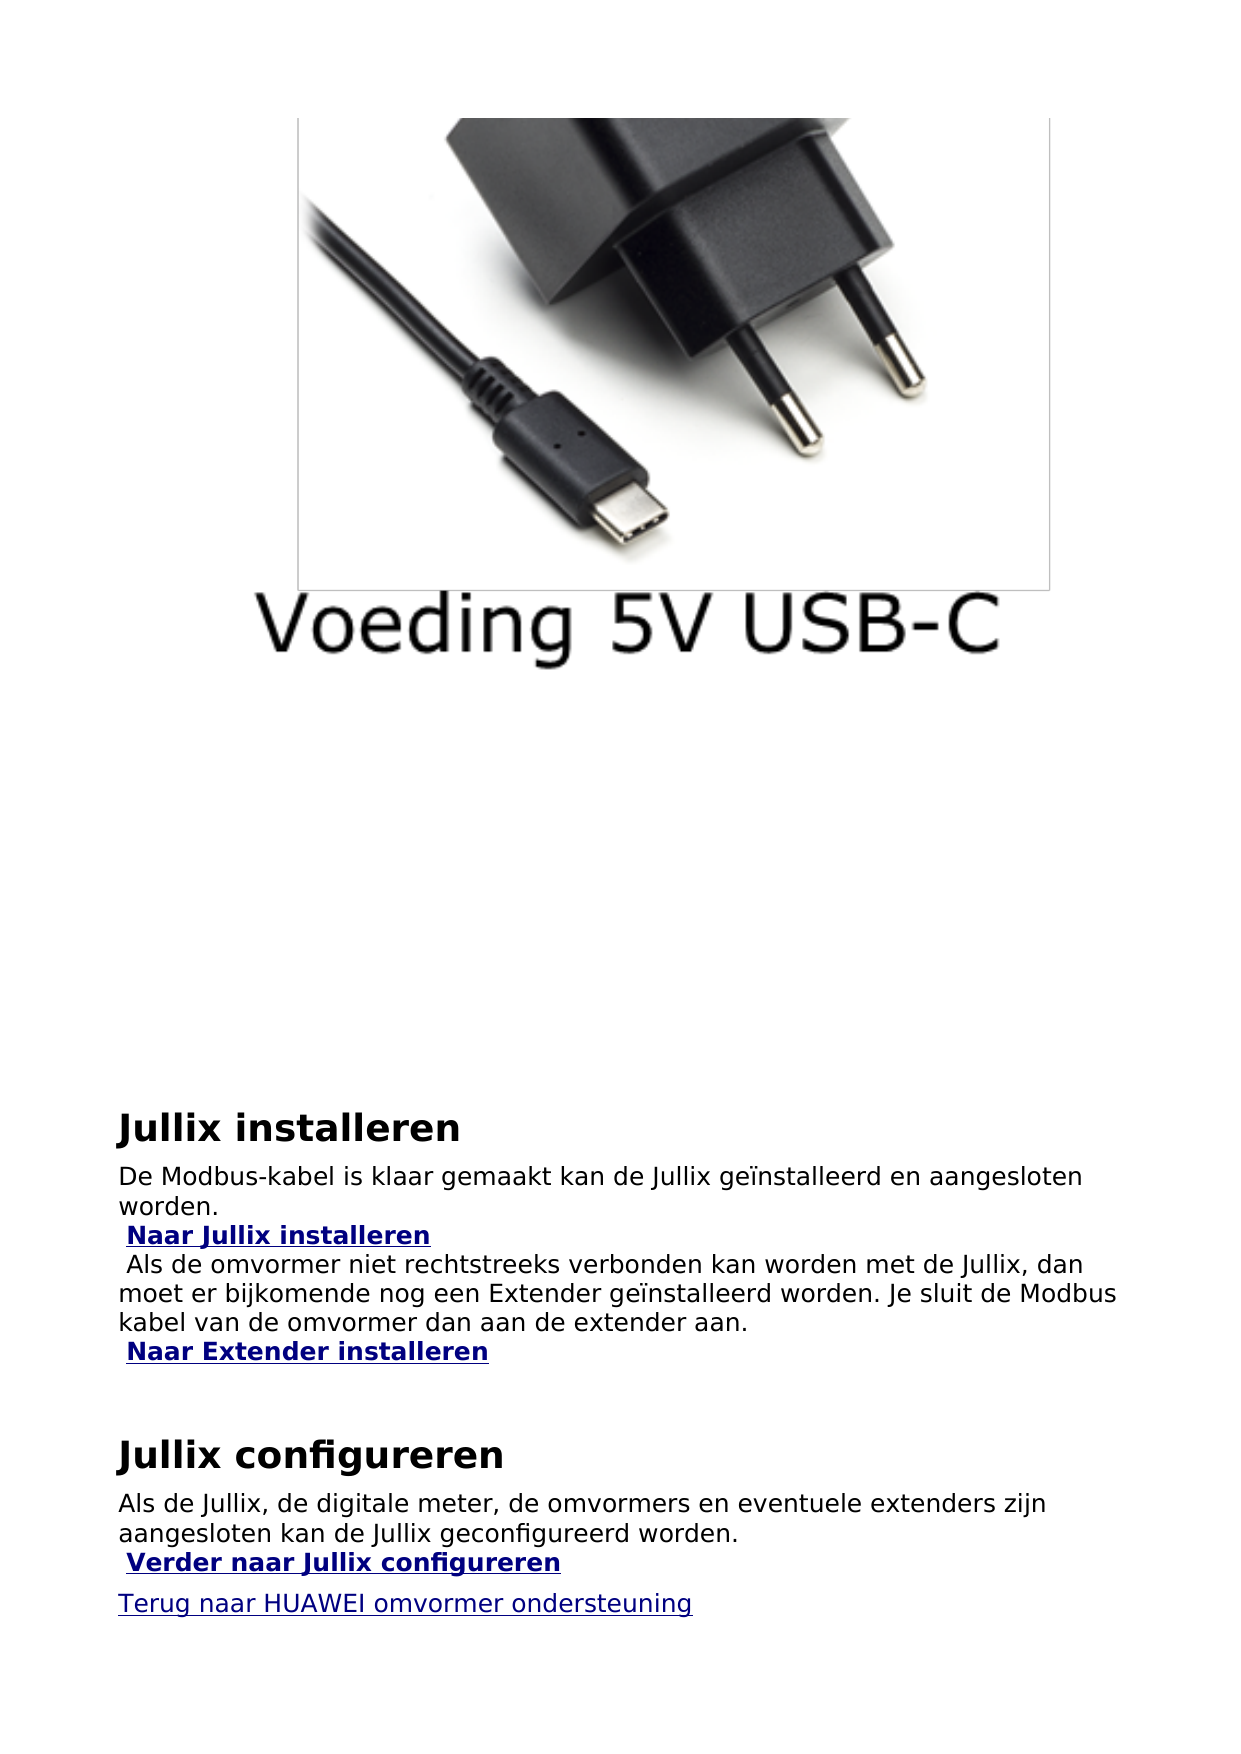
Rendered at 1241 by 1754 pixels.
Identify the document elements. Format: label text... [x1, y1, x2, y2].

text Als de Jullix, de digitale meter, de omvormers en eventuele extenders zijn aangesloten kan de Jullix geconfigureerd worden. Verder naar Jullix configureren [118, 1489, 1122, 1577]
text Terug naar HUAWEI omvormer ondersteuning [118, 1589, 1122, 1619]
subtitle Jullix configureren [118, 1433, 1122, 1477]
subtitle Jullix installeren [118, 1106, 1122, 1150]
picture [126, 118, 1130, 733]
text De Modbus-kabel is klaar gemaakt kan de Jullix geïnstalleerd en aangesloten worden. Naar Jullix installeren Als de omvormer niet rechtstreeks verbonden kan worden met de Jullix, dan moet er bijkomende nog een Extender geïnstalleerd worden. Je sluit de Modbus kabel van de omvormer dan aan de extender aan. Naar Extender installeren [118, 1163, 1122, 1396]
text [118, 118, 1122, 1069]
